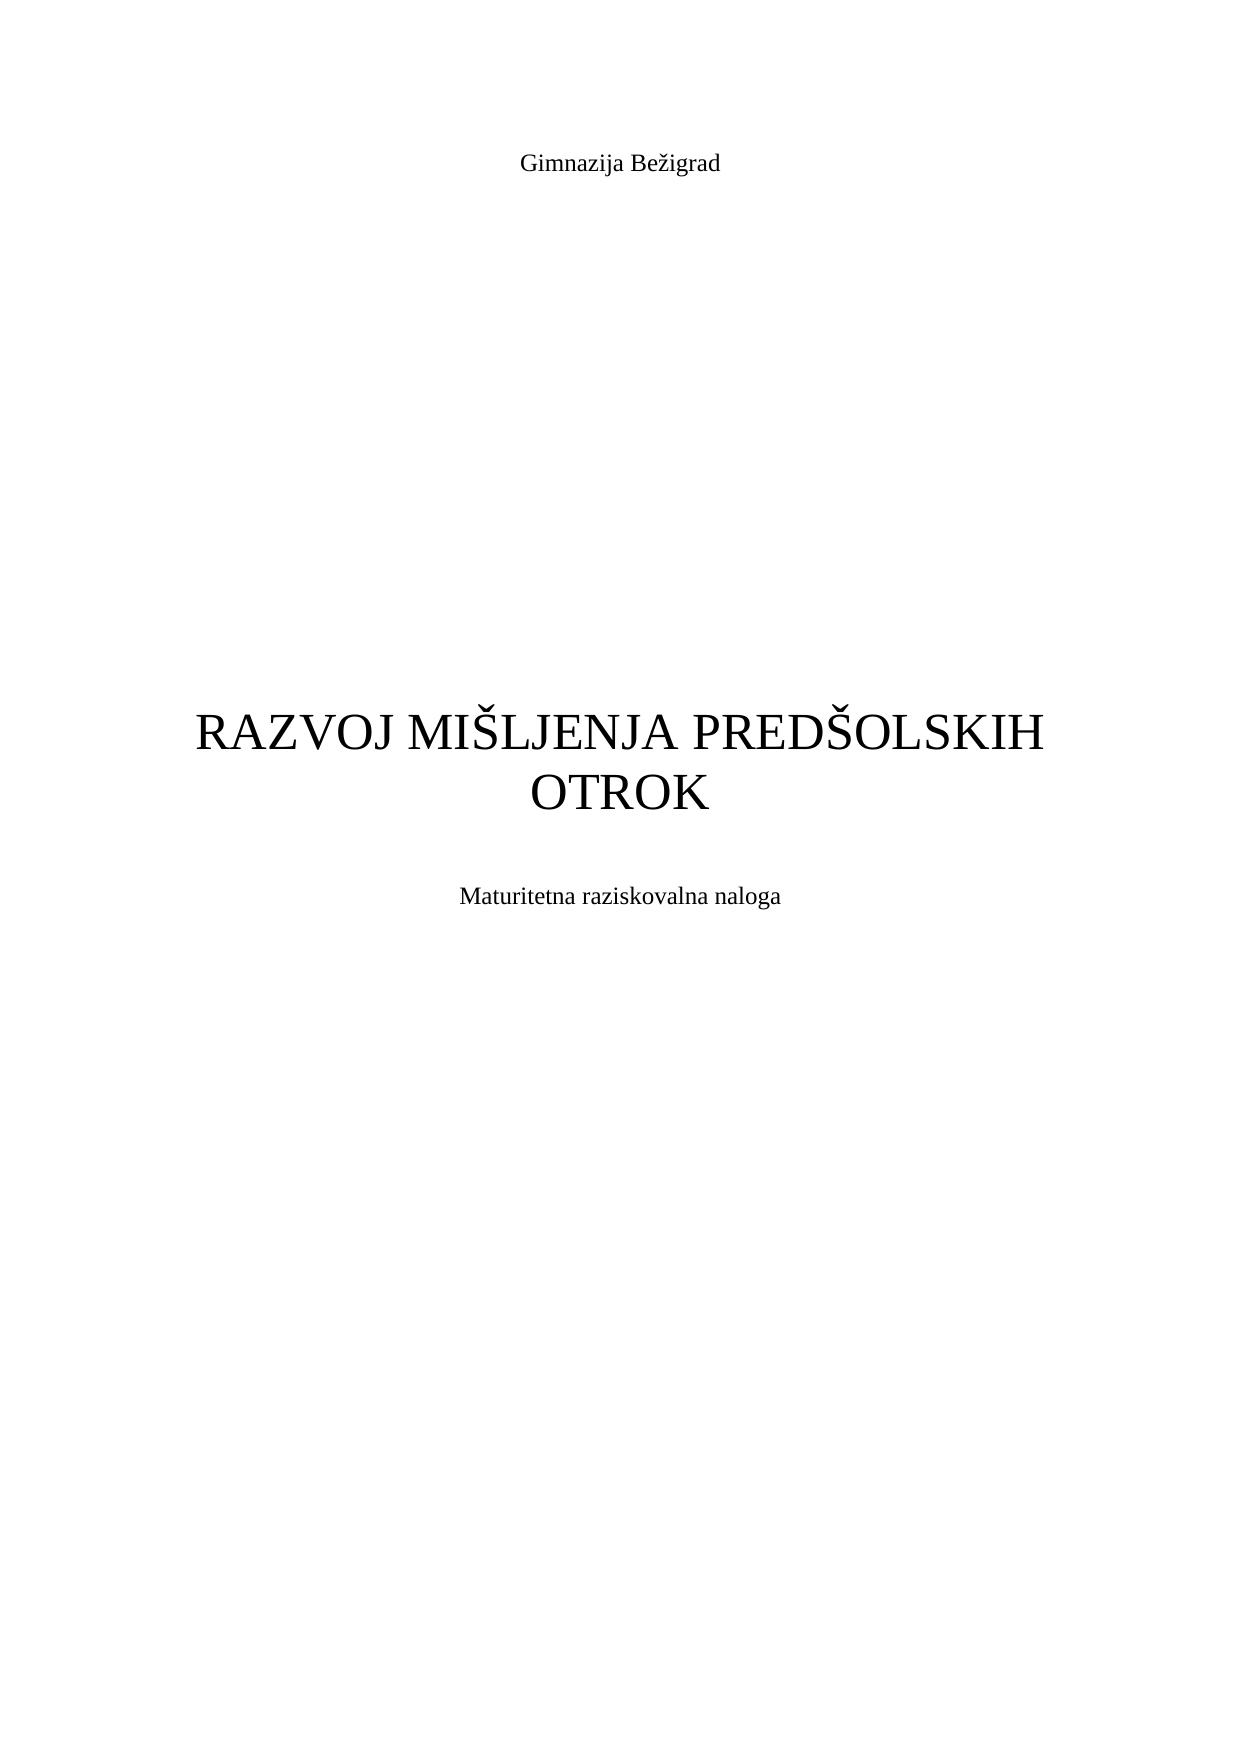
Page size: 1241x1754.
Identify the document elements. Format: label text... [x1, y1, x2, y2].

text RAZVOJ MIŠLJENJA PREDŠOLSKIH OTROK [148, 701, 1093, 821]
text Gimnazija Bežigrad [148, 148, 1093, 176]
text Maturitetna raziskovalna naloga [148, 881, 1093, 909]
